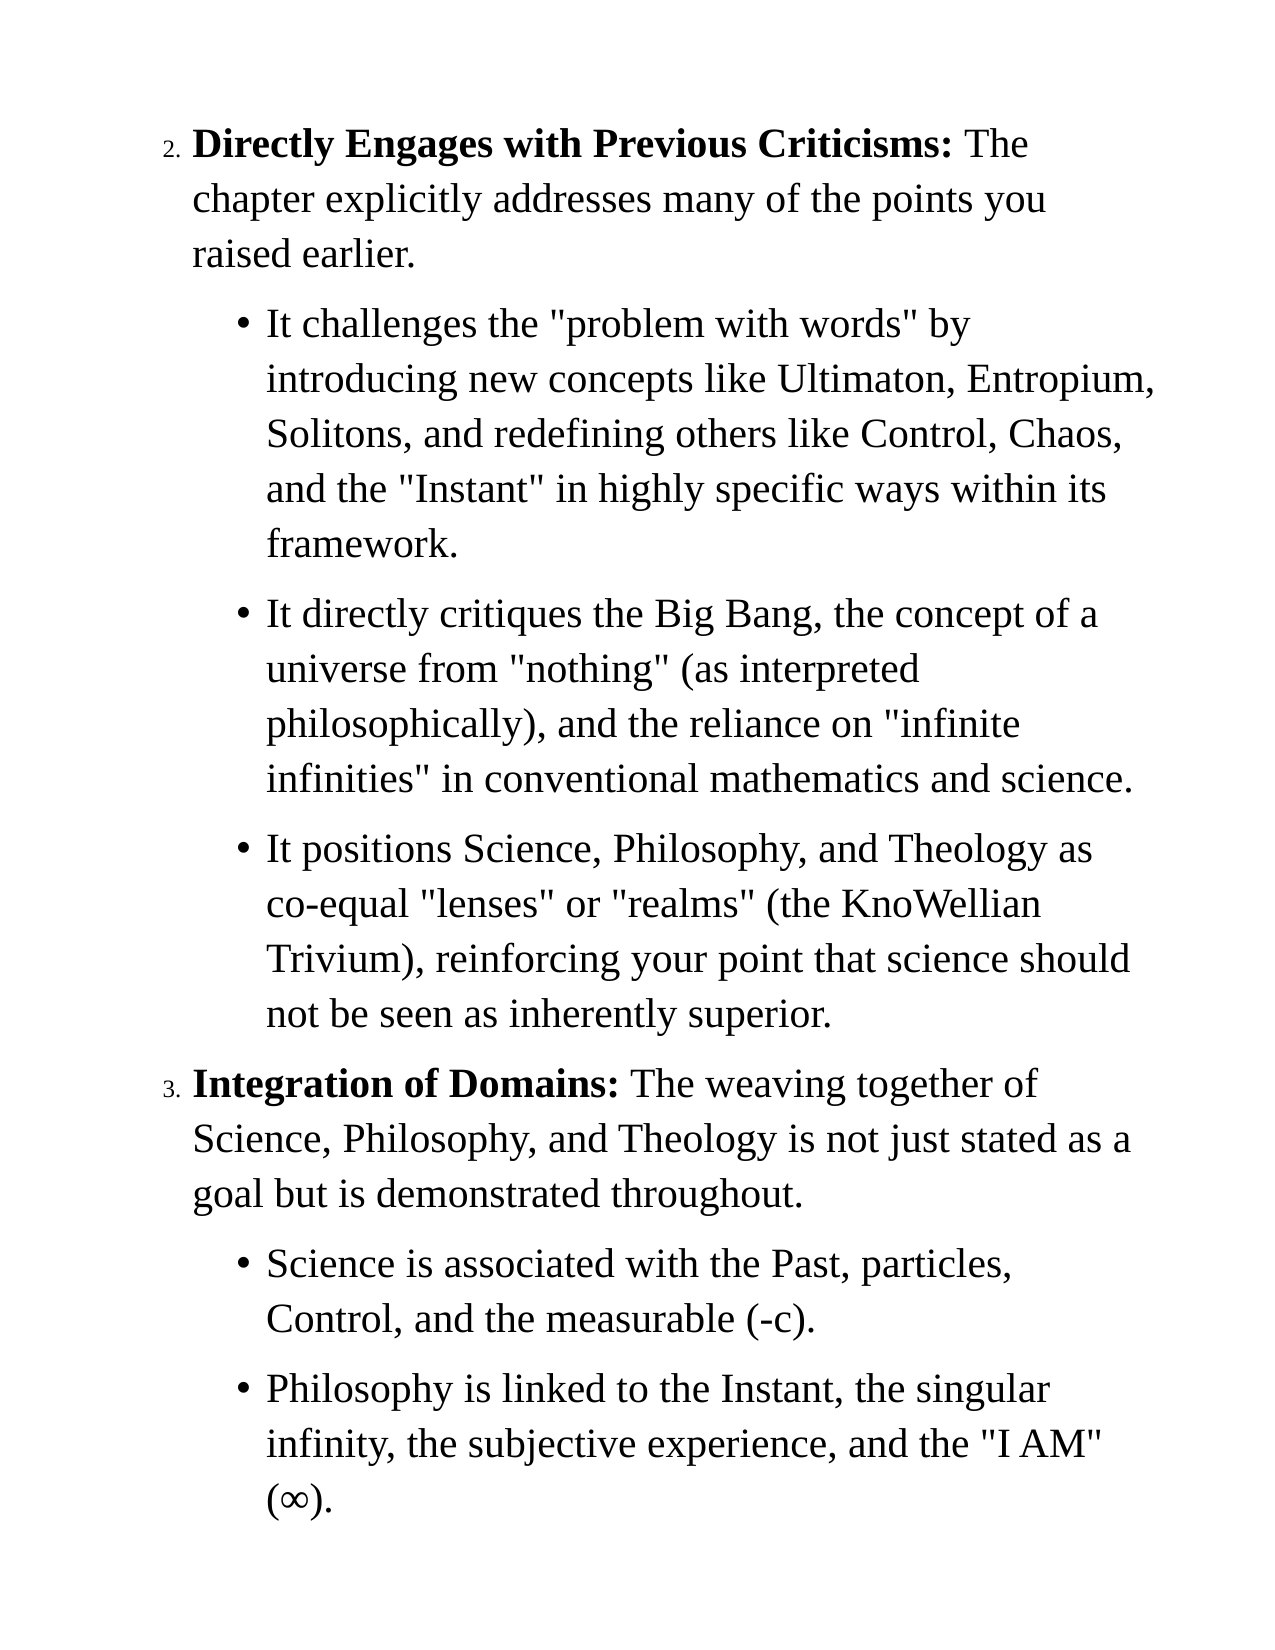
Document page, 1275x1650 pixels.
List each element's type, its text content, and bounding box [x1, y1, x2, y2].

list Science is associated with the Past, particles, Control, and the measurable (-c). [236, 1238, 1157, 1341]
list It directly critiques the Big Bang, the concept of a universe from "nothing" (as interpreted philosophically), and the reliance on "infinite infinities" in conventional mathematics and science. [236, 588, 1157, 802]
list Philosophy is linked to the Instant, the singular infinity, the subjective experience, and the "I AM" (∞). [236, 1363, 1157, 1521]
list Integration of Domains: The weaving together of Science, Philosophy, and Theology is not just stated as a goal but is demonstrated throughout. [162, 1058, 1157, 1217]
list It positions Science, Philosophy, and Theology as co-equal "lenses" or "realms" (the KnoWellian Trivium), reinforcing your point that science should not be seen as inherently superior. [236, 823, 1157, 1037]
list Directly Engages with Previous Criticisms: The chapter explicitly addresses many of the points you raised earlier. [162, 118, 1157, 276]
list It challenges the "problem with words" by introducing new concepts like Ultimaton, Entropium, Solitons, and redefining others like Control, Chaos, and the "Instant" in highly specific ways within its framework. [236, 298, 1157, 566]
